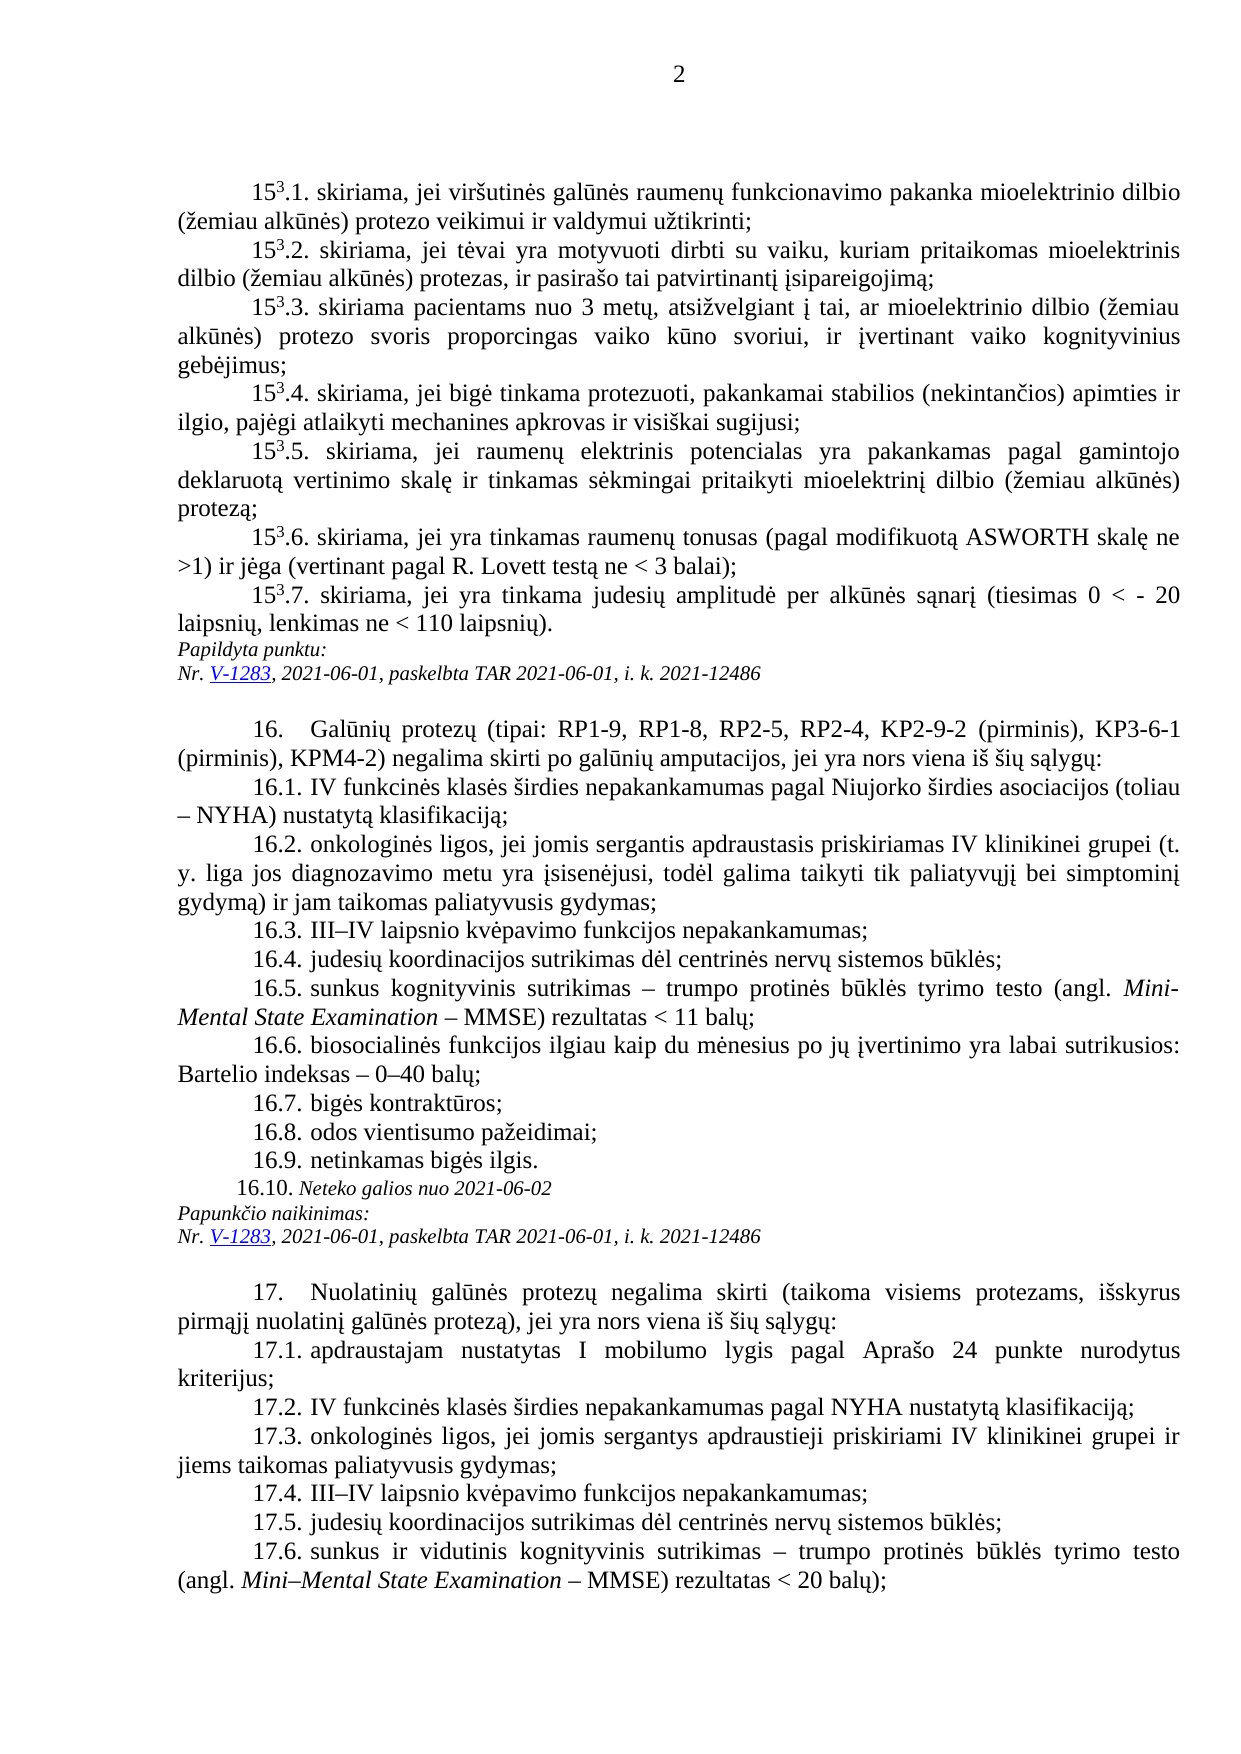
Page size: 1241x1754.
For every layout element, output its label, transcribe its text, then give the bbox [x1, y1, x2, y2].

text 16.9. netinkamas bigės ilgis. [177, 1145, 1181, 1174]
text 16.5. sunkus kognityvinis sutrikimas – trumpo protinės būklės tyrimo testo (angl. Mini-Mental State Examination – MMSE) rezultatas < 11 balų; [177, 973, 1181, 1030]
text 17.2. IV funkcinės klasės širdies nepakankamumas pagal NYHA nustatytą klasifikaciją; [177, 1392, 1181, 1421]
text 16.10. Neteko galios nuo 2021-06-02 [177, 1174, 1181, 1200]
text Nr. V-1283, 2021-06-01, paskelbta TAR 2021-06-01, i. k. 2021-12486 [177, 1224, 1181, 1248]
text 16.8. odos vientisumo pažeidimai; [177, 1117, 1181, 1145]
text 153.7. skiriama, jei yra tinkama judesių amplitudė per alkūnės sąnarį (tiesimas 0 < - 20 laipsnių, lenkimas ne < 110 laipsnių). [177, 580, 1181, 637]
text 17.4. III–IV laipsnio kvėpavimo funkcijos nepakankamumas; [177, 1478, 1181, 1507]
text 16.7. bigės kontraktūros; [177, 1088, 1181, 1117]
text 16.2. onkologinės ligos, jei jomis sergantis apdraustasis priskiriamas IV klinikinei grupei (t. y. liga jos diagnozavimo metu yra įsisenėjusi, todėl galima taikyti tik paliatyvųjį bei simptominį gydymą) ir jam taikomas paliatyvusis gydymas; [177, 829, 1181, 915]
text 17.6. sunkus ir vidutinis kognityvinis sutrikimas – trumpo protinės būklės tyrimo testo (angl. Mini–Mental State Examination – MMSE) rezultatas < 20 balų); [177, 1536, 1181, 1593]
text 16.6. biosocialinės funkcijos ilgiau kaip du mėnesius po jų įvertinimo yra labai sutrikusios: Bartelio indeksas – 0–40 balų; [177, 1030, 1181, 1088]
text 16.4. judesių koordinacijos sutrikimas dėl centrinės nervų sistemos būklės; [177, 944, 1181, 973]
text 153.1. skiriama, jei viršutinės galūnės raumenų funkcionavimo pakanka mioelektrinio dilbio (žemiau alkūnės) protezo veikimui ir valdymui užtikrinti; [177, 177, 1181, 235]
text 153.2. skiriama, jei tėvai yra motyvuoti dirbti su vaiku, kuriam pritaikomas mioelektrinis dilbio (žemiau alkūnės) protezas, ir pasirašo tai patvirtinantį įsipareigojimą; [177, 235, 1181, 292]
text 17. Nuolatinių galūnės protezų negalima skirti (taikoma visiems protezams, išskyrus pirmąjį nuolatinį galūnės protezą), jei yra nors viena iš šių sąlygų: [177, 1277, 1181, 1335]
text 17.3. onkologinės ligos, jei jomis sergantys apdraustieji priskiriami IV klinikinei grupei ir jiems taikomas paliatyvusis gydymas; [177, 1421, 1181, 1478]
text 153.6. skiriama, jei yra tinkamas raumenų tonusas (pagal modifikuotą ASWORTH skalę ne >1) ir jėga (vertinant pagal R. Lovett testą ne < 3 balai); [177, 522, 1181, 580]
text 16.3. III–IV laipsnio kvėpavimo funkcijos nepakankamumas; [177, 915, 1181, 944]
text 16.1. IV funkcinės klasės širdies nepakankamumas pagal Niujorko širdies asociacijos (toliau – NYHA) nustatytą klasifikaciją; [177, 772, 1181, 829]
text 16. Galūnių protezų (tipai: RP1-9, RP1-8, RP2-5, RP2-4, KP2-9-2 (pirminis), KP3-6-1 (pirminis), KPM4-2) negalima skirti po galūnių amputacijos, jei yra nors viena iš šių sąlygų: [177, 714, 1181, 772]
text 153.4. skiriama, jei bigė tinkama protezuoti, pakankamai stabilios (nekintančios) apimties ir ilgio, pajėgi atlaikyti mechanines apkrovas ir visiškai sugijusi; [177, 378, 1181, 436]
text Papunkčio naikinimas: [177, 1200, 1181, 1224]
text 153.5. skiriama, jei raumenų elektrinis potencialas yra pakankamas pagal gamintojo deklaruotą vertinimo skalę ir tinkamas sėkmingai pritaikyti mioelektrinį dilbio (žemiau alkūnės) protezą; [177, 436, 1181, 522]
text Papildyta punktu: [177, 637, 1181, 661]
text 153.3. skiriama pacientams nuo 3 metų, atsižvelgiant į tai, ar mioelektrinio dilbio (žemiau alkūnės) protezo svoris proporcingas vaiko kūno svoriui, ir įvertinant vaiko kognityvinius gebėjimus; [177, 292, 1181, 378]
text 17.5. judesių koordinacijos sutrikimas dėl centrinės nervų sistemos būklės; [177, 1507, 1181, 1536]
text 17.1. apdraustajam nustatytas I mobilumo lygis pagal Aprašo 24 punkte nurodytus kriterijus; [177, 1335, 1181, 1392]
text Nr. V-1283, 2021-06-01, paskelbta TAR 2021-06-01, i. k. 2021-12486 [177, 661, 1181, 685]
